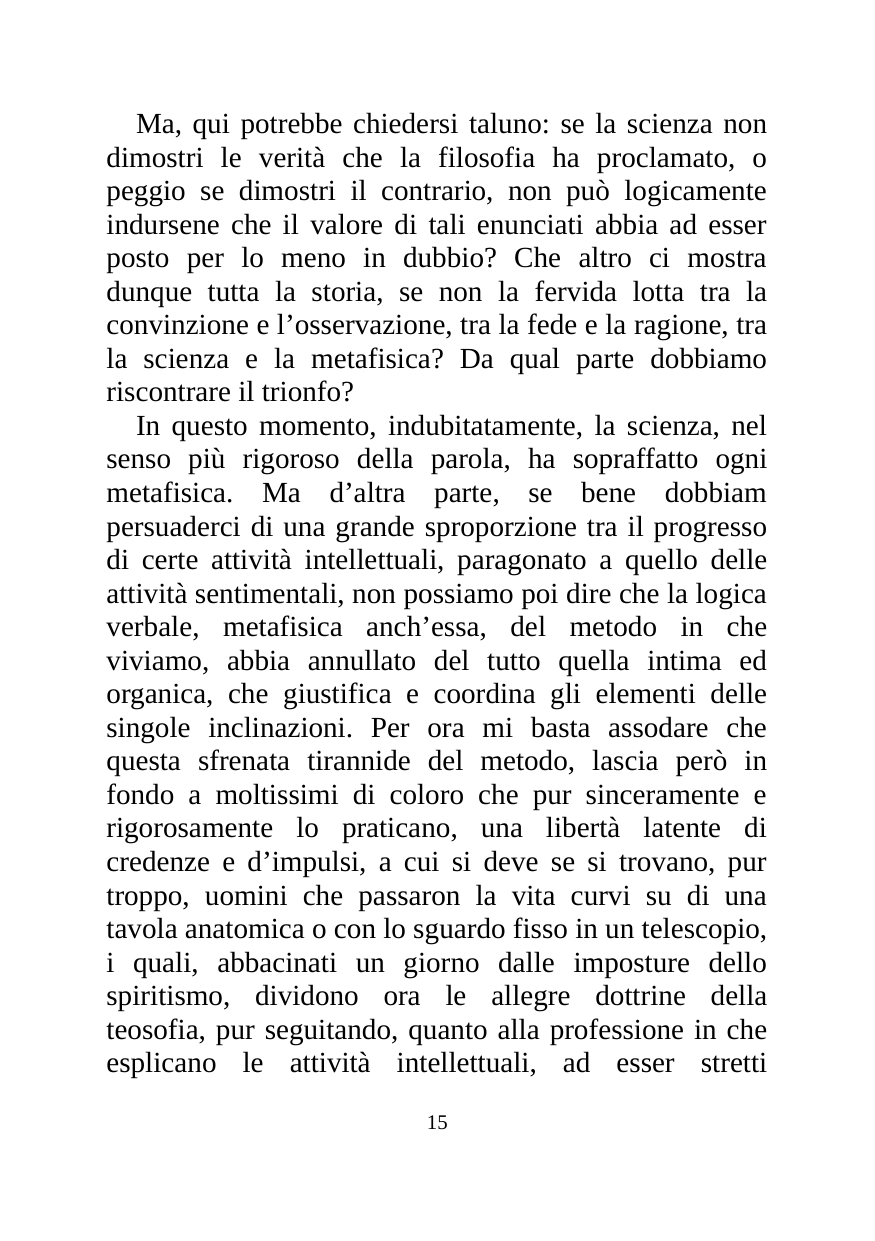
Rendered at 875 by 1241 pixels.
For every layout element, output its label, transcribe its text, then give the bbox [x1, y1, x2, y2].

text In questo momento, indubitatamente, la scienza, nel senso più rigoroso della parola, ha sopraffatto ogni metafisica. Ma d’altra parte, se bene dobbiam persuaderci di una grande sproporzione tra il progresso di certe attività intellettuali, paragonato a quello delle attività sentimentali, non possiamo poi dire che la logica verbale, metafisica anch’essa, del metodo in che viviamo, abbia annullato del tutto quella intima ed organica, che giustifica e coordina gli elementi delle singole inclinazioni. Per ora mi basta assodare che questa sfrenata tirannide del metodo, lascia però in fondo a moltissimi di coloro che pur sinceramente e rigorosamente lo praticano, una libertà latente di credenze e d’impulsi, a cui si deve se si trovano, pur troppo, uomini che passaron la vita curvi su di una tavola anatomica o con lo sguardo fisso in un telescopio, i quali, abbacinati un giorno dalle imposture dello spiritismo, dividono ora le allegre dottrine della teosofia, pur seguitando, quanto alla professione in che esplicano le attività intellettuali, ad esser stretti [106, 408, 768, 1079]
text Ma, qui potrebbe chiedersi taluno: se la scienza non dimostri le verità che la filosofia ha proclamato, o peggio se dimostri il contrario, non può logicamente indursene che il valore di tali enunciati abbia ad esser posto per lo meno in dubbio? Che altro ci mostra dunque tutta la storia, se non la fervida lotta tra la convinzione e l’osservazione, tra la fede e la ragione, tra la scienza e la metafisica? Da qual parte dobbiamo riscontrare il trionfo? [106, 106, 768, 408]
